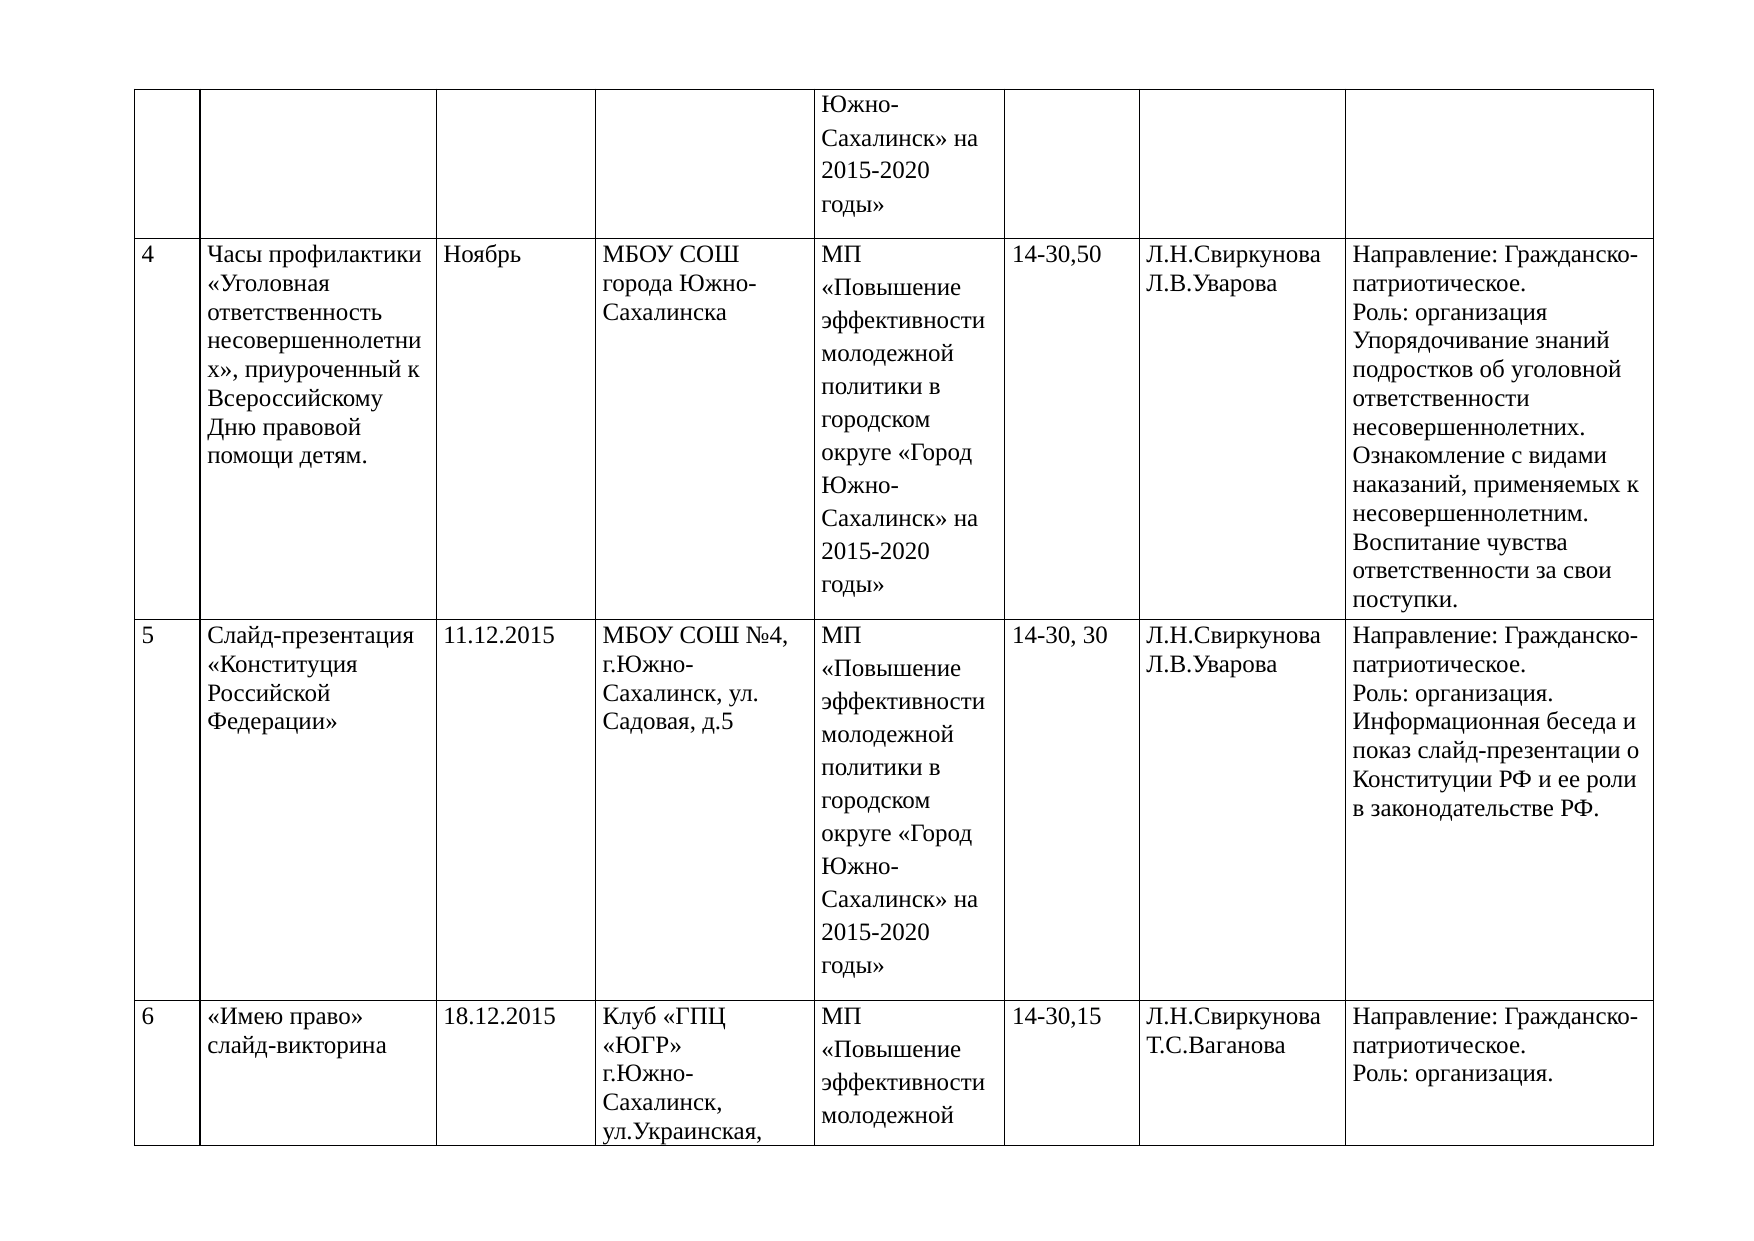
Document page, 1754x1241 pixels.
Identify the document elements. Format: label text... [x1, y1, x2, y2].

table_cell 4 [135, 239, 199, 619]
table_cell МП «Повышение эффективности молодежной политики в городском округе «Город Южно- Сахалинск» на 2015-2020 годы» [815, 620, 1004, 1000]
table_cell 11.12.2015 [437, 620, 595, 1000]
table_cell 14-30,15 [1005, 1001, 1139, 1145]
table_cell Часы профилактики «Уголовная ответственность несовершеннолетних», приуроченный к Всероссийскому Дню правовой помощи детям. [201, 239, 436, 619]
table_cell МБОУ СОШ города Южно-Сахалинска [596, 239, 814, 619]
table_cell МП «Повышение эффективности молодежной [815, 1001, 1004, 1145]
table_cell [201, 90, 436, 238]
table_cell Направление: Гражданско-патриотическое. Роль: организация. [1346, 1001, 1653, 1145]
table_cell Ноябрь [437, 239, 595, 619]
table_cell 6 [135, 1001, 199, 1145]
table_cell 14-30,50 [1005, 239, 1139, 619]
table_cell 18.12.2015 [437, 1001, 595, 1145]
table_cell Л.Н.Свиркунова Т.С.Ваганова [1140, 1001, 1345, 1145]
table_cell [437, 90, 595, 238]
table_cell [1005, 90, 1139, 238]
table_cell Направление: Гражданско-патриотическое. Роль: организация. Информационная беседа и показ слайд-презентации о Конституции РФ и ее роли в законодательстве РФ. [1346, 620, 1653, 1000]
table_cell «Имею право» слайд-викторина [201, 1001, 436, 1145]
table_cell Слайд-презентация «Конституция Российской Федерации» [201, 620, 436, 1000]
table_cell Южно- Сахалинск» на 2015-2020 годы» [815, 90, 1004, 238]
table_cell Клуб «ГПЦ «ЮГР» г.Южно-Сахалинск, ул.Украинская, [596, 1001, 814, 1145]
table_cell [1140, 90, 1345, 238]
table_cell МБОУ СОШ №4, г.Южно-Сахалинск, ул. Садовая, д.5 [596, 620, 814, 1000]
table_cell Л.Н.Свиркунова Л.В.Уварова [1140, 239, 1345, 619]
table_cell [135, 90, 199, 238]
table_cell Л.Н.Свиркунова Л.В.Уварова [1140, 620, 1345, 1000]
table_cell [596, 90, 814, 238]
table_cell 14-30, 30 [1005, 620, 1139, 1000]
table_cell [1346, 90, 1653, 238]
table_cell МП «Повышение эффективности молодежной политики в городском округе «Город Южно- Сахалинск» на 2015-2020 годы» [815, 239, 1004, 619]
table_cell Направление: Гражданско-патриотическое. Роль: организация Упорядочивание знаний подростков об уголовной ответственности несовершеннолетних. Ознакомление с видами наказаний, применяемых к несовершеннолетним. Воспитание чувства ответственности за свои поступки. [1346, 239, 1653, 619]
table_cell 5 [135, 620, 199, 1000]
